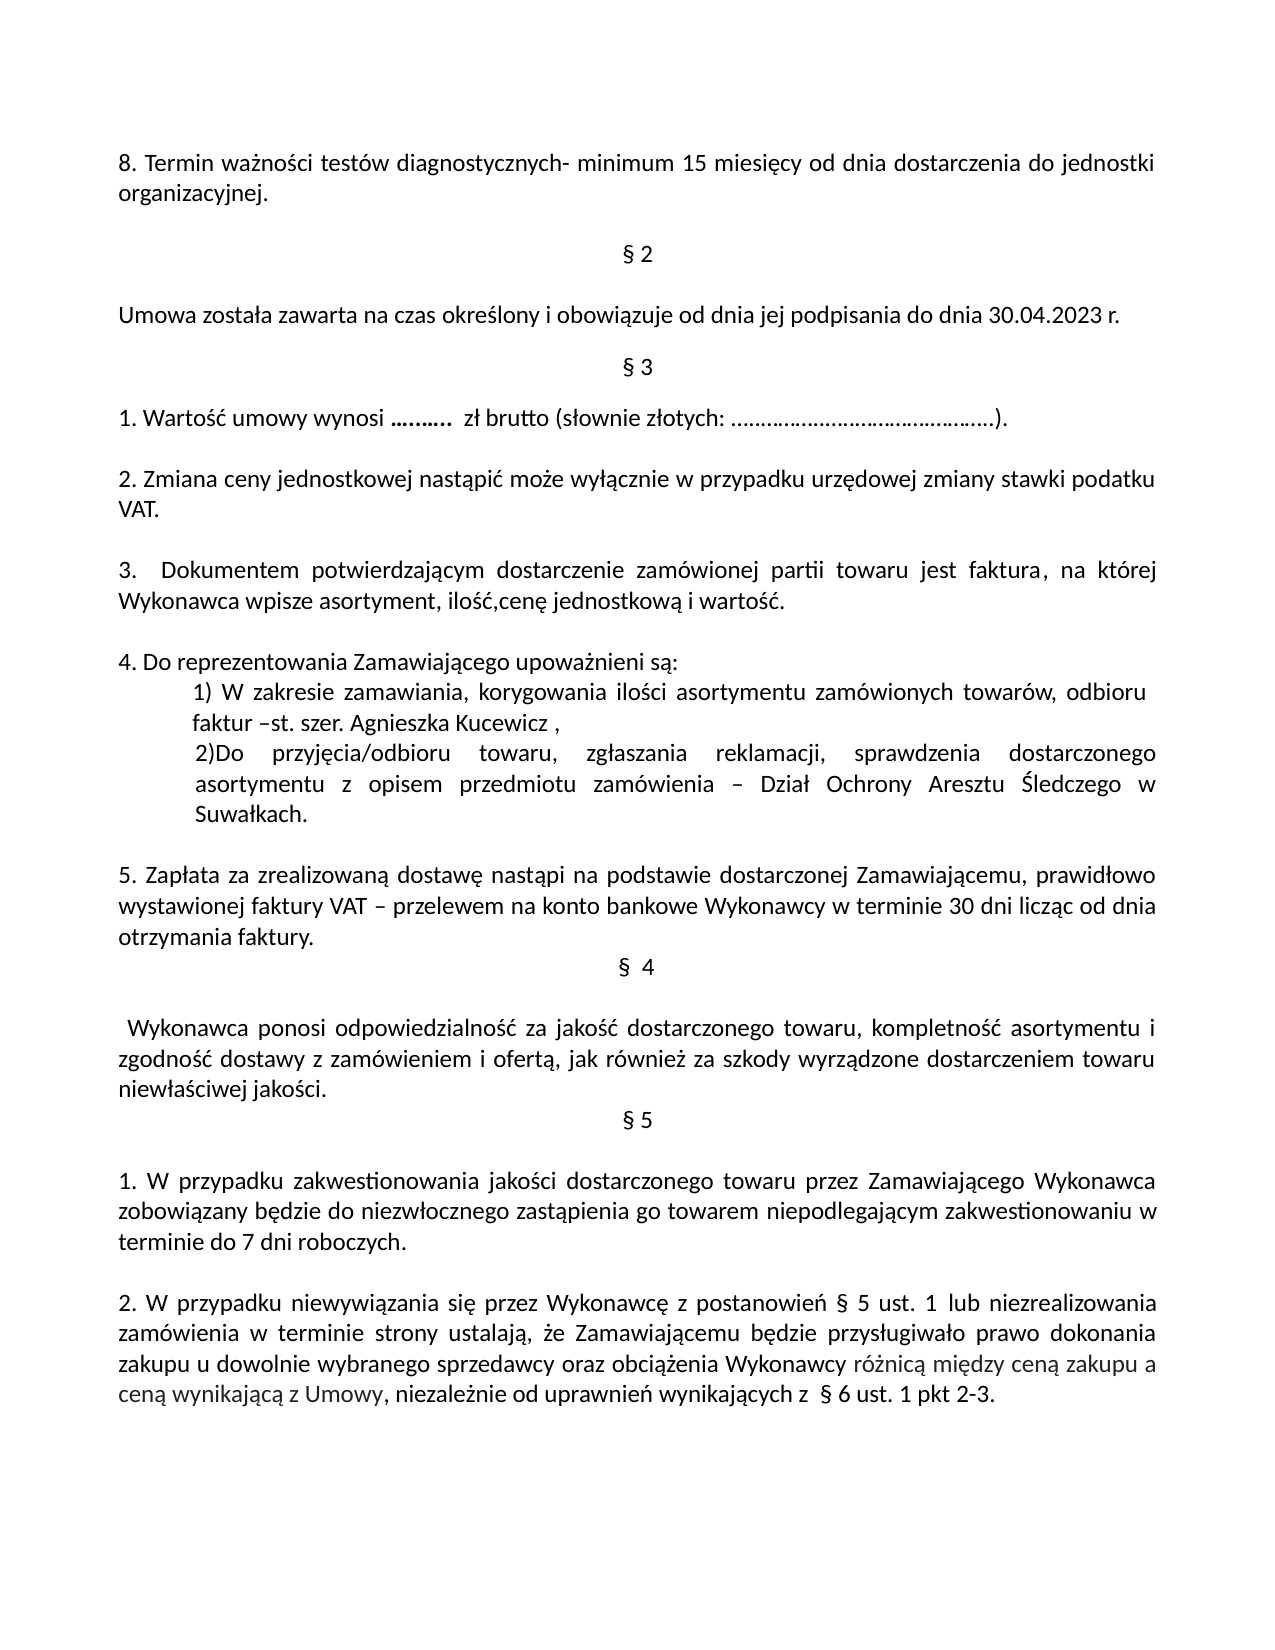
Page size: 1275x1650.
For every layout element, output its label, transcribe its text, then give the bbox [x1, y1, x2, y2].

text 1. Wartość umowy wynosi …..….. zł brutto (słownie złotych: …..………..…..………….………..). [118, 402, 1157, 432]
text 1) W zakresie zamawiania, korygowania ilości asortymentu zamówionych towarów, odbioru faktur –st. szer. Agnieszka Kucewicz , [118, 676, 1157, 737]
list Wykonawca ponosi odpowiedzialność za jakość dostarczonego towaru, kompletność asortymentu i zgodność dostawy z zamówieniem i ofertą, jak również za szkody wyrządzone dostarczeniem towaru niewłaściwej jakości. [118, 1012, 1157, 1104]
text § 4 [118, 951, 1157, 982]
text 2. W przypadku niewywiązania się przez Wykonawcę z postanowień § 5 ust. 1 lub niezrealizowania zamówienia w terminie strony ustalają, że Zamawiającemu będzie przysługiwało prawo dokonania zakupu u dowolnie wybranego sprzedawcy oraz obciążenia Wykonawcy różnicą między ceną zakupu a ceną wynikającą z Umowy, niezależnie od uprawnień wynikających z § 6 ust. 1 pkt 2-3. [118, 1287, 1157, 1409]
text Umowa została zawarta na czas określony i obowiązuje od dnia jej podpisania do dnia 30.04.2023 r. [118, 299, 1157, 330]
text 2)Do przyjęcia/odbioru towaru, zgłaszania reklamacji, sprawdzenia dostarczonego asortymentu z opisem przedmiotu zamówienia – Dział Ochrony Aresztu Śledczego w Suwałkach. [189, 737, 1157, 829]
text 1. W przypadku zakwestionowania jakości dostarczonego towaru przez Zamawiającego Wykonawca zobowiązany będzie do niezwłocznego zastąpienia go towarem niepodlegającym zakwestionowaniu w terminie do 7 dni roboczych. [118, 1165, 1157, 1256]
text § 2 [118, 238, 1157, 269]
text § 3 [118, 351, 1157, 381]
list 2. Zmiana ceny jednostkowej nastąpić może wyłącznie w przypadku urzędowej zmiany stawki podatku VAT. [118, 463, 1157, 524]
text 3. Dokumentem potwierdzającym dostarczenie zamówionej partii towaru jest faktura, na której Wykonawca wpisze asortyment, ilość,cenę jednostkową i wartość. [118, 554, 1157, 615]
text 4. Do reprezentowania Zamawiającego upoważnieni są: [118, 646, 1157, 676]
text 5. Zapłata za zrealizowaną dostawę nastąpi na podstawie dostarczonej Zamawiającemu, prawidłowo wystawionej faktury VAT – przelewem na konto bankowe Wykonawcy w terminie 30 dni licząc od dnia otrzymania faktury. [118, 859, 1157, 951]
text § 5 [118, 1104, 1157, 1134]
text 8. Termin ważności testów diagnostycznych- minimum 15 miesięcy od dnia dostarczenia do jednostki organizacyjnej. [118, 147, 1157, 208]
